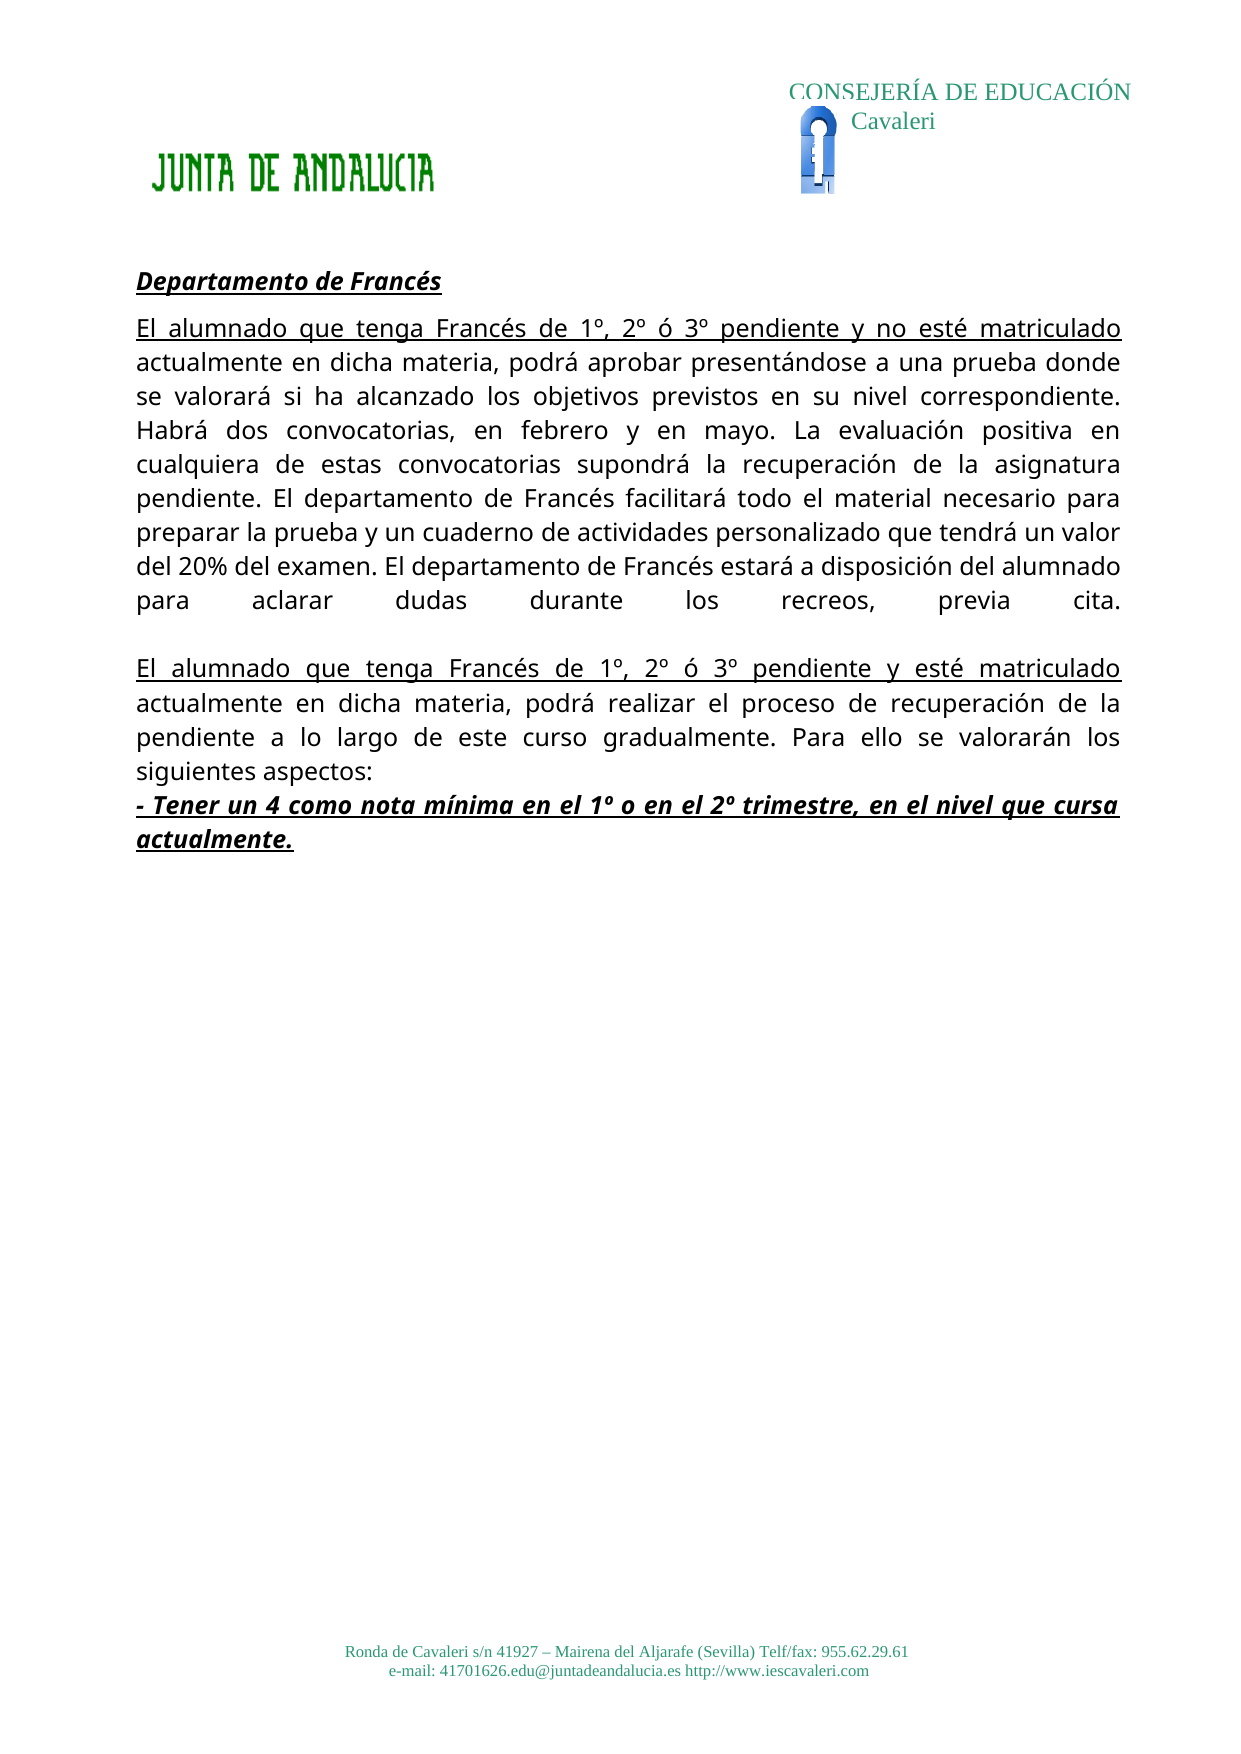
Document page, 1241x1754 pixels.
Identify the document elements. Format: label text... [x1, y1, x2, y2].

text El alumnado que tenga Francés de 1º, 2º ó 3º pendiente y no esté matriculado [136, 311, 1122, 339]
text actualmente en dicha materia, podrá aprobar presentándose a una prueba donde se valorará si ha alcanzado los objetivos previstos en su nivel correspondiente. Habrá dos convocatorias, en febrero y en mayo. La evaluación positiva en cualquiera de estas convocatorias supondrá la recuperación de la asignatura pendiente. El departamento de Francés facilitará todo el material necesario para preparar la prueba y un cuaderno de actividades personalizado que tendrá un valor del 20% del examen. El departamento de Francés estará a disposición del alumnado para aclarar dudas durante los recreos, previa cita. El alumnado que tenga Francés de 1º, 2º ó 3º pendiente y esté matriculado [136, 341, 1122, 680]
picture [151, 149, 438, 198]
text actualmente en dicha materia, podrá realizar el proceso de recuperación de la pendiente a lo largo de este curso gradualmente. Para ello se valorarán los siguientes aspectos: [136, 682, 1122, 787]
picture [800, 106, 837, 198]
text - Tener un 4 como nota mínima en el 1º o en el 2º trimestre, en el nivel que cursa actualmente. [136, 787, 1122, 856]
text Departamento de Francés [136, 264, 1122, 298]
